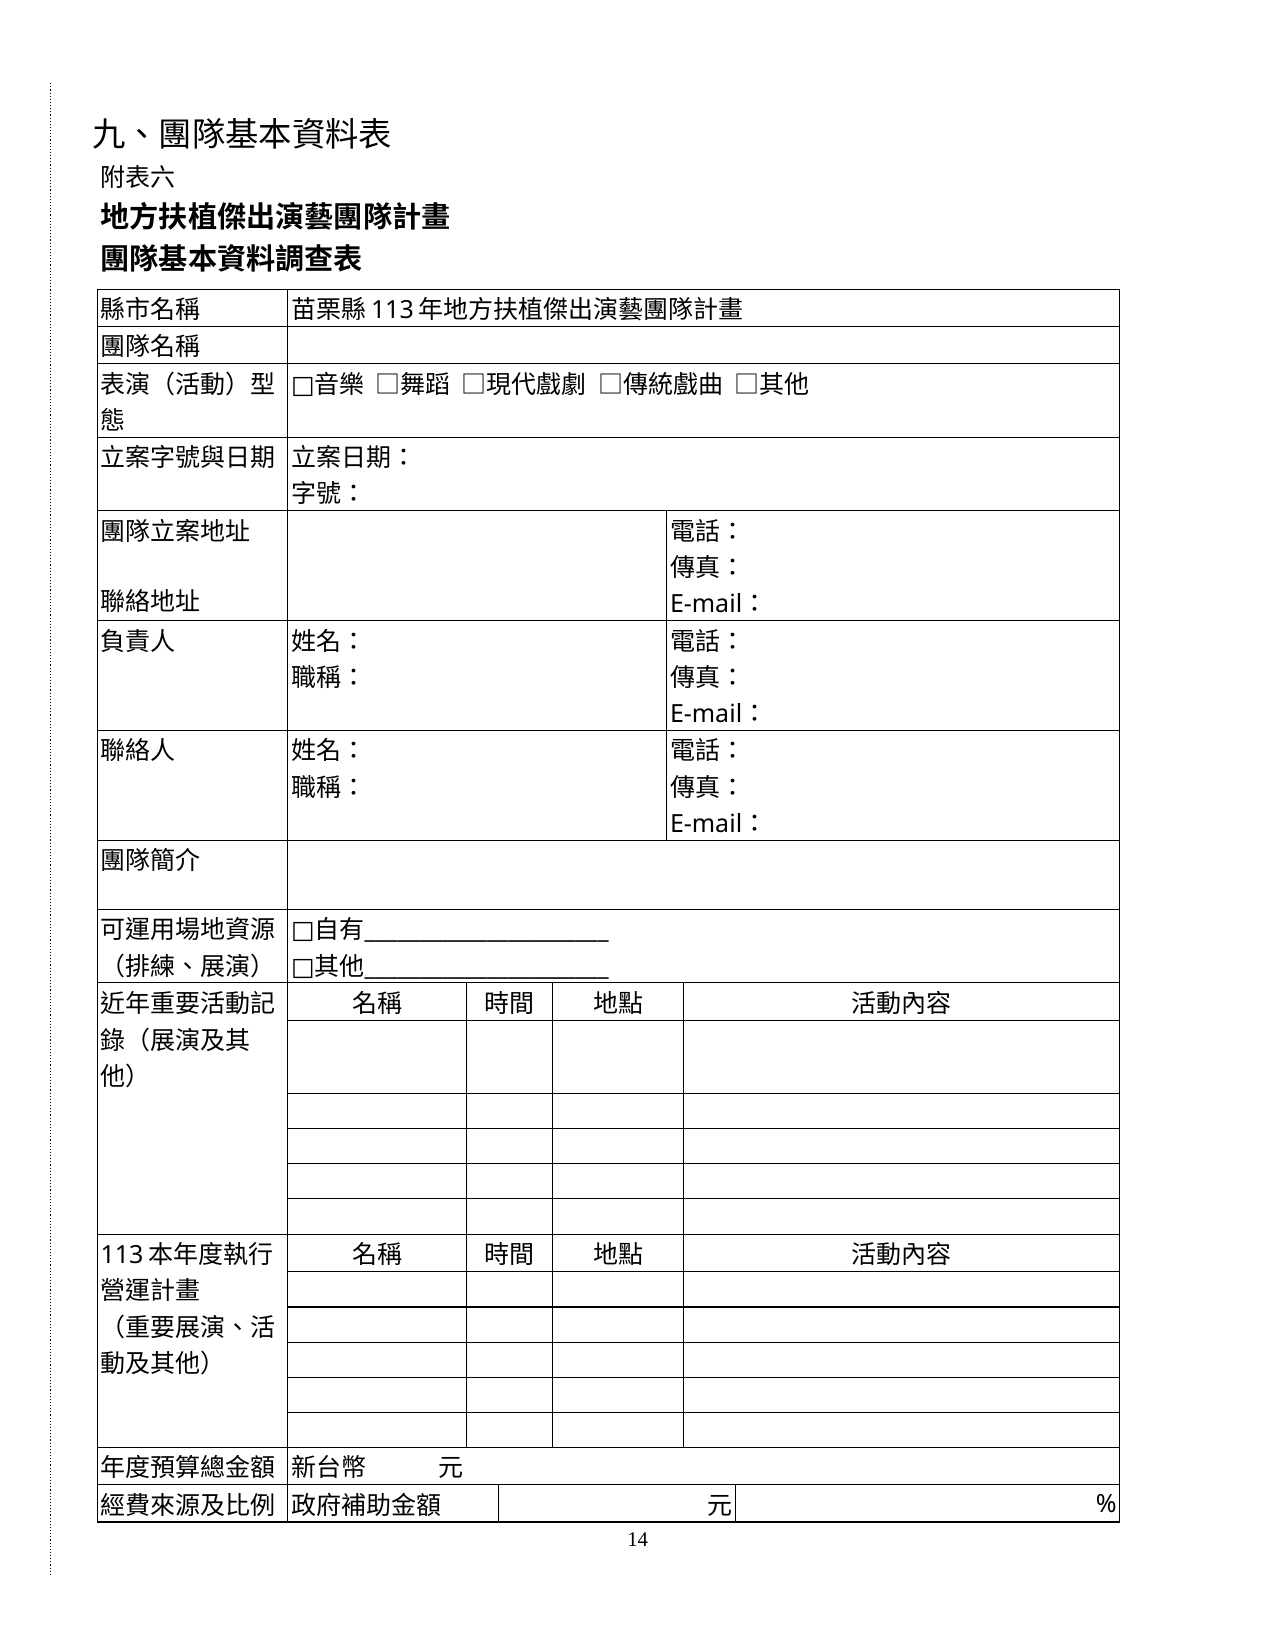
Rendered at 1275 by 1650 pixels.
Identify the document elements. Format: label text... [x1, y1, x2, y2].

table_cell 聯絡人 [98, 731, 287, 839]
table_cell [684, 1413, 1119, 1447]
table_cell [288, 1129, 466, 1163]
table_cell 可運用場地資源（排練、展演） [98, 910, 287, 982]
text 地方扶植傑出演藝團隊計畫 [100, 193, 1174, 236]
table_cell [553, 1308, 683, 1342]
table_cell [553, 1021, 683, 1093]
table_cell 電話： 傳真： E-mail： [667, 511, 1119, 620]
text 團隊基本資料調查表 [100, 236, 1174, 278]
table_cell 負責人 [98, 621, 287, 730]
table_cell 團隊簡介 [98, 841, 287, 909]
table_cell [288, 1378, 466, 1412]
table_cell 電話： 傳真： E-mail： [667, 731, 1119, 839]
table_cell 立案字號與日期 [98, 438, 287, 510]
table_cell □自有______________________ □其他______________________ [288, 910, 1119, 982]
table_header 苗栗縣113年地方扶植傑出演藝團隊計畫 [288, 290, 1119, 326]
table_cell [288, 1272, 466, 1306]
table_cell 時間 [467, 1235, 552, 1271]
table_cell 團隊立案地址 聯絡地址 [98, 511, 287, 620]
table_cell [684, 1343, 1119, 1377]
table_cell [467, 1164, 552, 1198]
table_cell [553, 1413, 683, 1447]
table_cell 政府補助金額 [288, 1485, 498, 1521]
table_cell 團隊名稱 [98, 327, 287, 363]
table_header 縣市名稱 [98, 290, 287, 326]
table_cell [288, 1199, 466, 1233]
table_cell [288, 841, 1119, 909]
table_cell [684, 1308, 1119, 1342]
table_cell [288, 1164, 466, 1198]
table_cell [288, 1094, 466, 1128]
table_cell [288, 1308, 466, 1342]
table_cell [98, 1128, 287, 1163]
table_cell 近年重要活動記 [98, 983, 287, 1019]
table_cell 活動內容 [684, 983, 1119, 1019]
table_cell [553, 1164, 683, 1198]
table_cell 名稱 [288, 1235, 466, 1271]
table_cell 表演（活動）型態 [98, 364, 287, 437]
table_cell [467, 1021, 552, 1093]
table_cell % [736, 1485, 1119, 1521]
table_cell [467, 1308, 552, 1342]
table_cell [684, 1094, 1119, 1128]
table_cell [467, 1094, 552, 1128]
table_cell 地點 [553, 983, 683, 1019]
table_cell [684, 1199, 1119, 1233]
table_cell 地點 [553, 1235, 683, 1271]
table_cell 活動內容 [684, 1235, 1119, 1271]
table_cell [288, 1343, 466, 1377]
table_cell [467, 1199, 552, 1233]
table_cell [467, 1413, 552, 1447]
table_cell [288, 511, 666, 620]
table_cell [553, 1272, 683, 1306]
table_cell [288, 1413, 466, 1447]
table_cell [684, 1272, 1119, 1306]
table_cell 113本年度執行營運計畫 （重要展演、活動及其他） [98, 1235, 287, 1447]
table_cell [553, 1343, 683, 1377]
table_cell [684, 1378, 1119, 1412]
table_cell 立案日期： 字號： [288, 438, 1119, 510]
table_cell [553, 1378, 683, 1412]
table_cell [288, 327, 1119, 363]
table_cell [553, 1129, 683, 1163]
text 九、團隊基本資料表 [25, 108, 1174, 156]
table_cell [684, 1021, 1119, 1093]
table_cell □音樂 □舞蹈 □現代戲劇 □傳統戲曲 □其他 [288, 364, 1119, 437]
table_cell 年度預算總金額 [98, 1448, 287, 1484]
table_cell 名稱 [288, 983, 466, 1019]
table_cell [684, 1129, 1119, 1163]
table_cell [98, 1163, 287, 1198]
table_cell 錄（展演及其他） [98, 1020, 287, 1093]
table_cell [467, 1378, 552, 1412]
table_cell 新台幣 元 [288, 1448, 1119, 1484]
table_cell 元 [499, 1485, 735, 1521]
table_cell [467, 1272, 552, 1306]
table_cell [467, 1129, 552, 1163]
table_cell [288, 1021, 466, 1093]
table_cell 電話： 傳真： E-mail： [667, 621, 1119, 730]
table_cell 時間 [467, 983, 552, 1019]
text 附表六 [100, 156, 1174, 193]
table_cell [98, 1093, 287, 1128]
table_cell [553, 1094, 683, 1128]
table_cell [684, 1164, 1119, 1198]
table_cell [467, 1343, 552, 1377]
table_cell [553, 1199, 683, 1233]
table_cell 經費來源及比例 [98, 1485, 287, 1521]
table_cell [98, 1198, 287, 1233]
table_cell 姓名： 職稱： [288, 621, 666, 730]
table_cell 姓名： 職稱： [288, 731, 666, 839]
